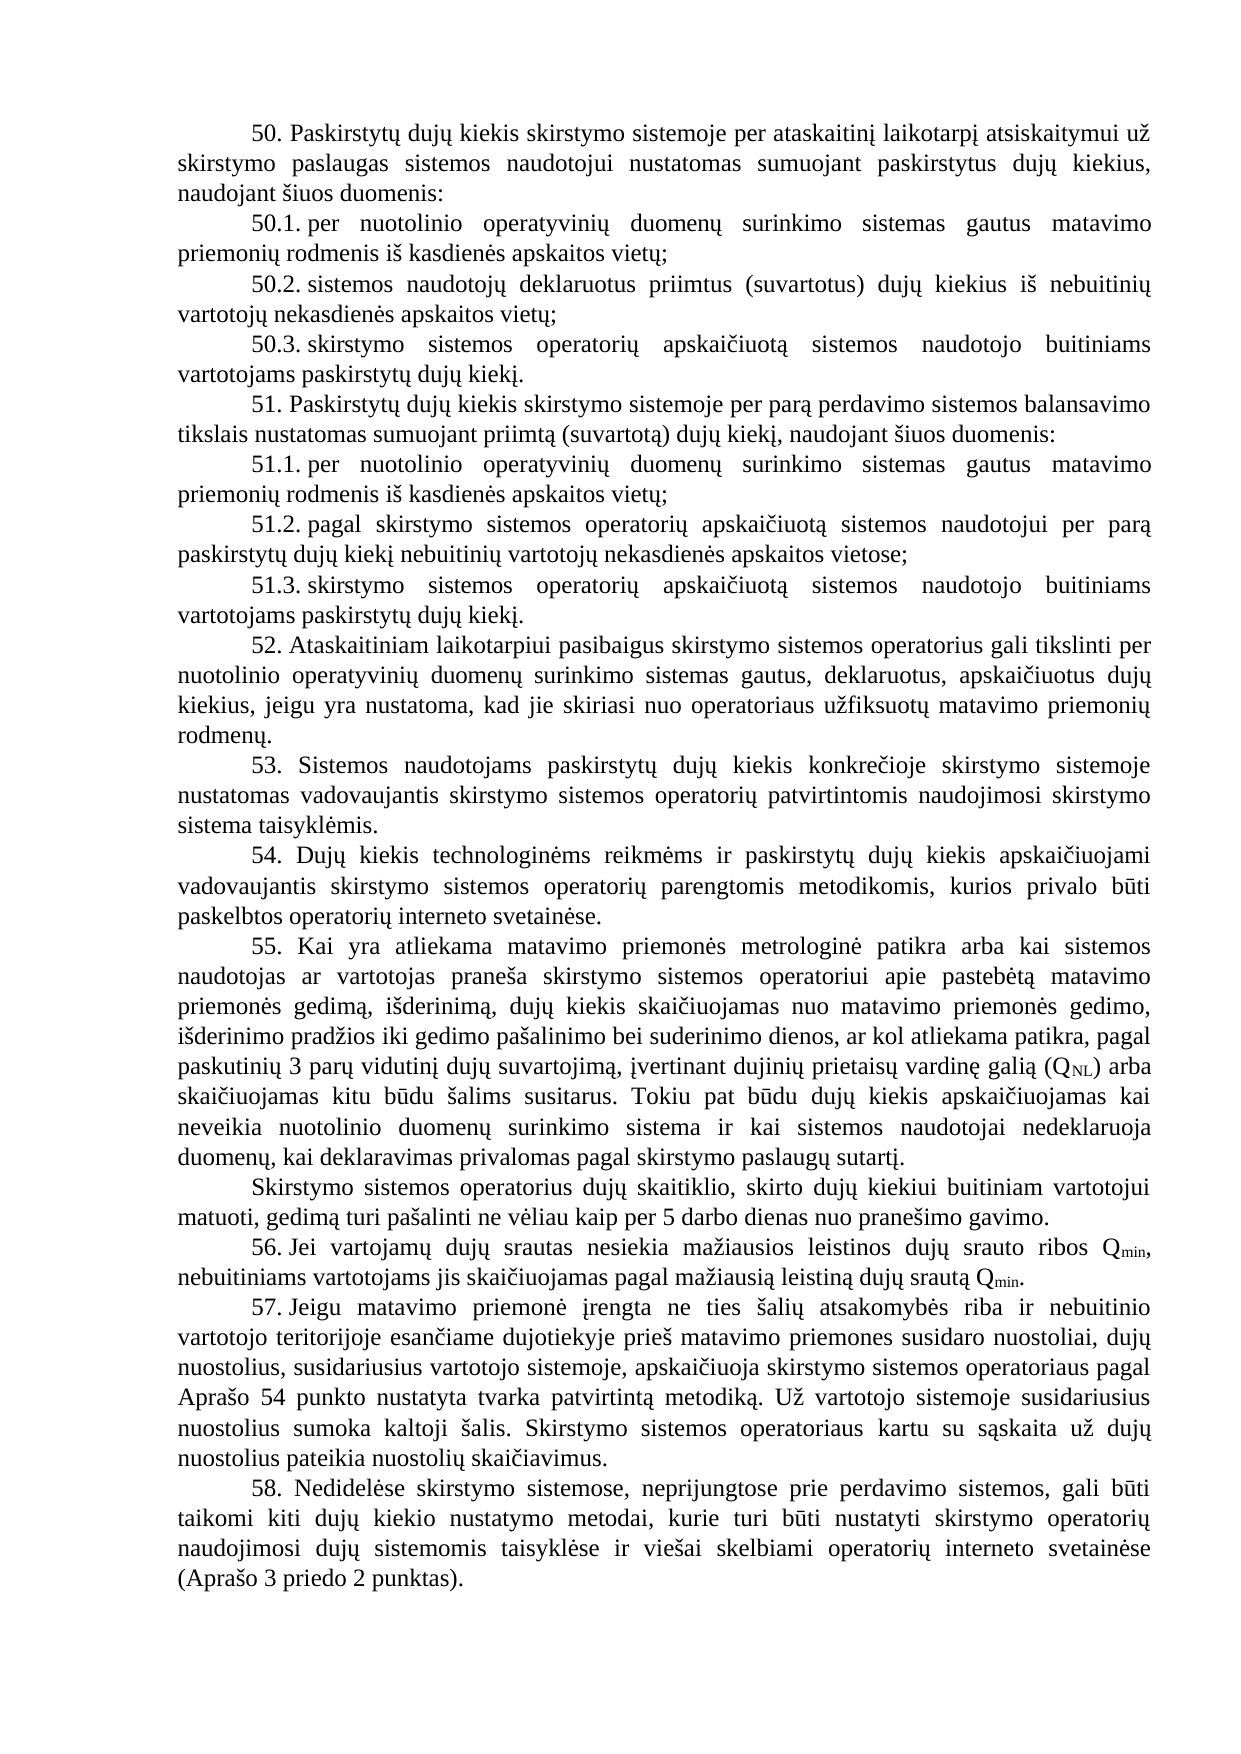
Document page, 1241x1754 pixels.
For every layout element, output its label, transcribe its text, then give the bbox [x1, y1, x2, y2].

text 54. Dujų kiekis technologinėms reikmėms ir paskirstytų dujų kiekis apskaičiuojami vadovaujantis skirstymo sistemos operatorių parengtomis metodikomis, kurios privalo būti paskelbtos operatorių interneto svetainėse. [177, 841, 1152, 929]
text Skirstymo sistemos operatorius dujų skaitiklio, skirto dujų kiekiui buitiniam vartotojui matuoti, gedimą turi pašalinti ne vėliau kaip per 5 darbo dienas nuo pranešimo gavimo. [177, 1172, 1152, 1231]
text 50.2. sistemos naudotojų deklaruotus priimtus (suvartotus) dujų kiekius iš nebuitinių vartotojų nekasdienės apskaitos vietų; [177, 269, 1152, 327]
text 53. Sistemos naudotojams paskirstytų dujų kiekis konkrečioje skirstymo sistemoje nustatomas vadovaujantis skirstymo sistemos operatorių patvirtintomis naudojimosi skirstymo sistema taisyklėmis. [177, 750, 1152, 839]
text 50. Paskirstytų dujų kiekis skirstymo sistemoje per ataskaitinį laikotarpį atsiskaitymui už skirstymo paslaugas sistemos naudotojui nustatomas sumuojant paskirstytus dujų kiekius, naudojant šiuos duomenis: [177, 118, 1152, 207]
text 50.1. per nuotolinio operatyvinių duomenų surinkimo sistemas gautus matavimo priemonių rodmenis iš kasdienės apskaitos vietų; [177, 208, 1152, 267]
text 51.1. per nuotolinio operatyvinių duomenų surinkimo sistemas gautus matavimo priemonių rodmenis iš kasdienės apskaitos vietų; [177, 449, 1152, 508]
text 51. Paskirstytų dujų kiekis skirstymo sistemoje per parą perdavimo sistemos balansavimo tikslais nustatomas sumuojant priimtą (suvartotą) dujų kiekį, naudojant šiuos duomenis: [177, 389, 1152, 448]
text 58. Nedidelėse skirstymo sistemose, neprijungtose prie perdavimo sistemos, gali būti taikomi kiti dujų kiekio nustatymo metodai, kurie turi būti nustatyti skirstymo operatorių naudojimosi dujų sistemomis taisyklėse ir viešai skelbiami operatorių interneto svetainėse (Aprašo 3 priedo 2 punktas). [177, 1473, 1152, 1592]
text 55. Kai yra atliekama matavimo priemonės metrologinė patikra arba kai sistemos naudotojas ar vartotojas praneša skirstymo sistemos operatoriui apie pastebėtą matavimo priemonės gedimą, išderinimą, dujų kiekis skaičiuojamas nuo matavimo priemonės gedimo, išderinimo pradžios iki gedimo pašalinimo bei suderinimo dienos, ar kol atliekama patikra, pagal paskutinių 3 parų vidutinį dujų suvartojimą, įvertinant dujinių prietaisų vardinę galią (QNL) arba skaičiuojamas kitu būdu šalims susitarus. Tokiu pat būdu dujų kiekis apskaičiuojamas kai neveikia nuotolinio duomenų surinkimo sistema ir kai sistemos naudotojai nedeklaruoja duomenų, kai deklaravimas privalomas pagal skirstymo paslaugų sutartį. [177, 931, 1152, 1170]
text 57. Jeigu matavimo priemonė įrengta ne ties šalių atsakomybės riba ir nebuitinio vartotojo teritorijoje esančiame dujotiekyje prieš matavimo priemones susidaro nuostoliai, dujų nuostolius, susidariusius vartotojo sistemoje, apskaičiuoja skirstymo sistemos operatoriaus pagal Aprašo 54 punkto nustatyta tvarka patvirtintą metodiką. Už vartotojo sistemoje susidariusius nuostolius sumoka kaltoji šalis. Skirstymo sistemos operatoriaus kartu su sąskaita už dujų nuostolius pateikia nuostolių skaičiavimus. [177, 1292, 1152, 1471]
text 56. Jei vartojamų dujų srautas nesiekia mažiausios leistinos dujų srauto ribos Qmin, nebuitiniams vartotojams jis skaičiuojamas pagal mažiausią leistiną dujų srautą Qmin. [177, 1232, 1152, 1291]
text 50.3. skirstymo sistemos operatorių apskaičiuotą sistemos naudotojo buitiniams vartotojams paskirstytų dujų kiekį. [177, 329, 1152, 388]
text 52. Ataskaitiniam laikotarpiui pasibaigus skirstymo sistemos operatorius gali tikslinti per nuotolinio operatyvinių duomenų surinkimo sistemas gautus, deklaruotus, apskaičiuotus dujų kiekius, jeigu yra nustatoma, kad jie skiriasi nuo operatoriaus užfiksuotų matavimo priemonių rodmenų. [177, 630, 1152, 749]
text 51.3. skirstymo sistemos operatorių apskaičiuotą sistemos naudotojo buitiniams vartotojams paskirstytų dujų kiekį. [177, 570, 1152, 628]
text 51.2. pagal skirstymo sistemos operatorių apskaičiuotą sistemos naudotojui per parą paskirstytų dujų kiekį nebuitinių vartotojų nekasdienės apskaitos vietose; [177, 509, 1152, 568]
